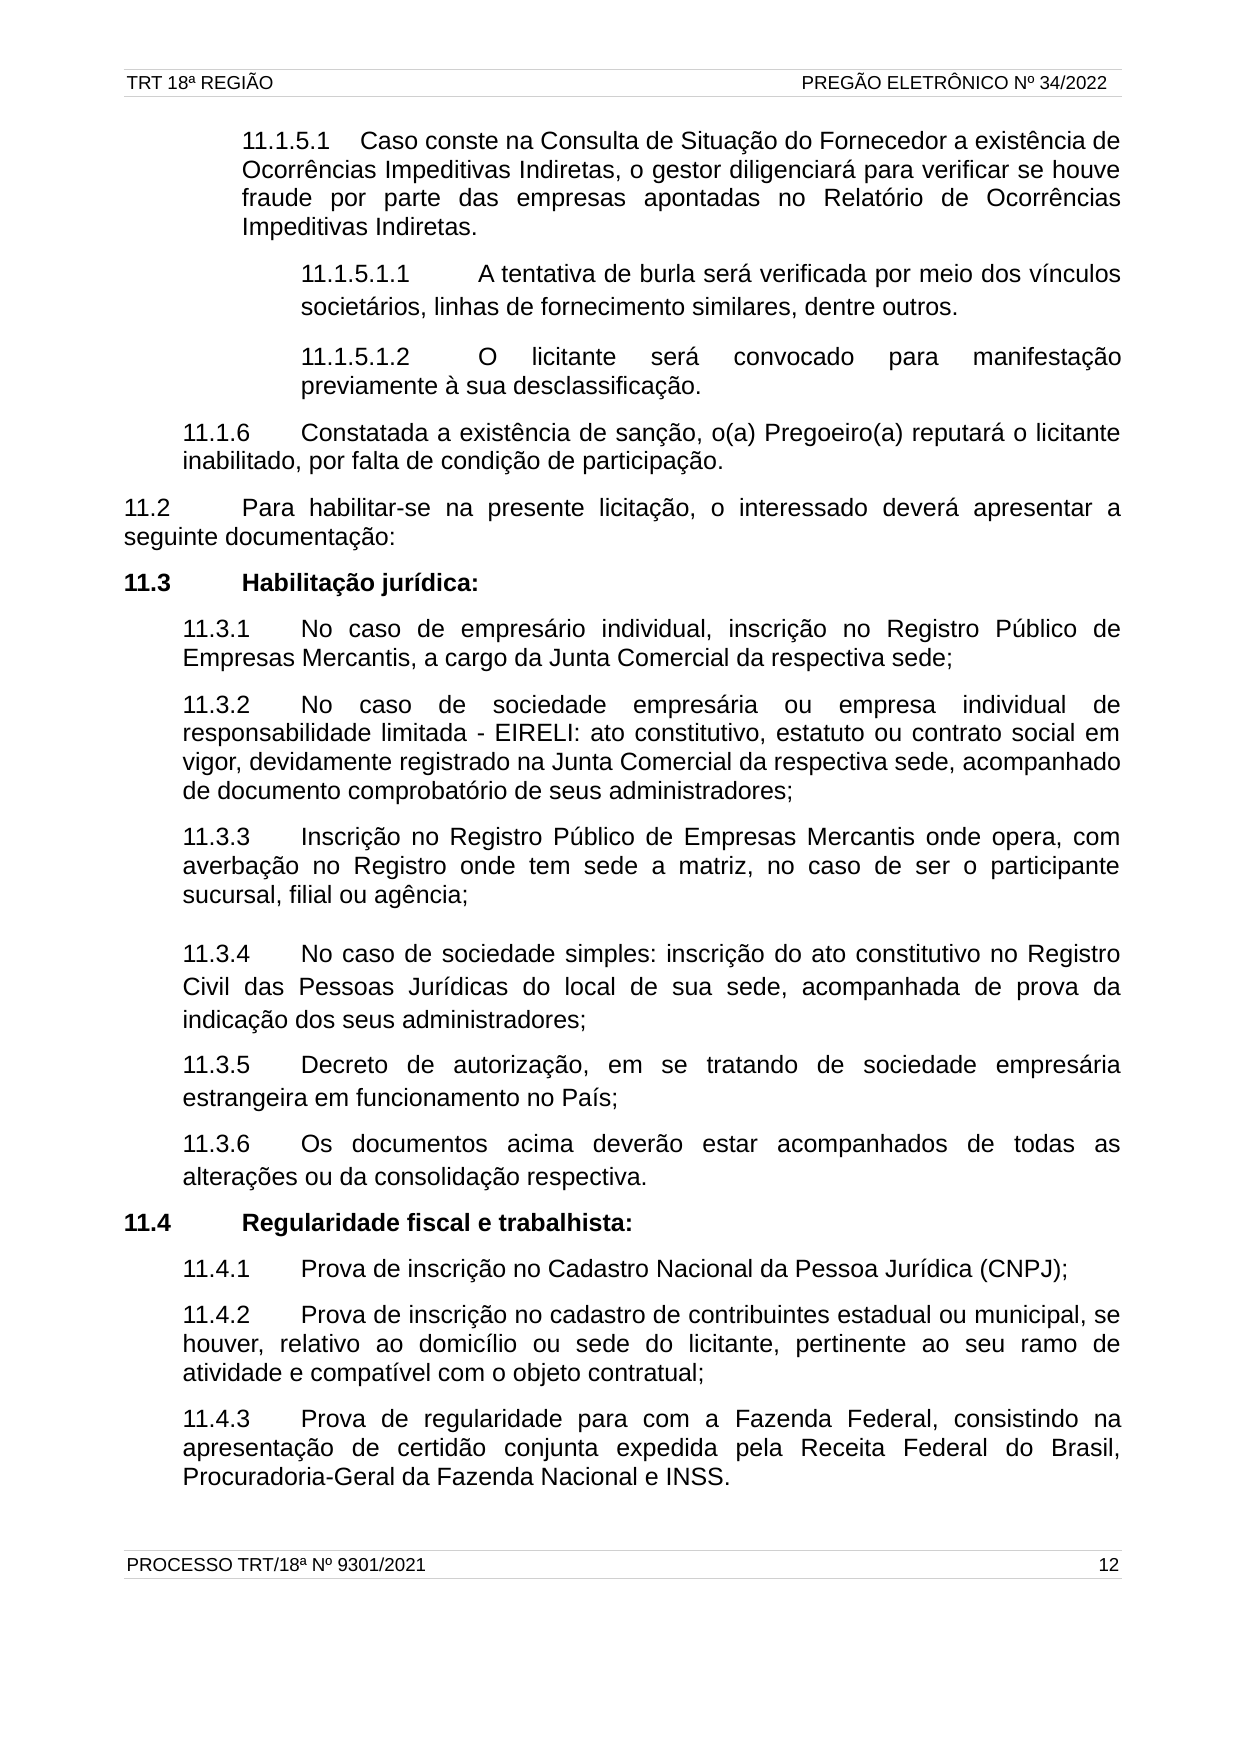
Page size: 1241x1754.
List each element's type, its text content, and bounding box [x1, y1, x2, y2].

list 11.1.5.1.2 O licitante será convocado para manifestação previamente à sua desclassificação. [301, 342, 1122, 400]
text 11.3.3 Inscrição no Registro Público de Empresas Mercantis onde opera, com averbação no Registro onde tem sede a matriz, no caso de ser o participante sucursal, filial ou agência; [182, 822, 1122, 909]
list 11.4.2 Prova de inscrição no cadastro de contribuintes estadual ou municipal, se houver, relativo ao domicílio ou sede do licitante, pertinente ao seu ramo de atividade e compatível com o objeto contratual; [182, 1300, 1122, 1387]
text 11.1.6 Constatada a existência de sanção, o(a) Pregoeiro(a) reputará o licitante inabilitado, por falta de condição de participação. [182, 418, 1122, 475]
list 11.3.6 Os documentos acima deverão estar acompanhados de todas as alterações ou da consolidação respectiva. [182, 1129, 1122, 1191]
list 11.1.5.1.1 A tentativa de burla será verificada por meio dos vínculos societários, linhas de fornecimento similares, dentre outros. [301, 259, 1122, 320]
text 11.4 Regularidade fiscal e trabalhista: [123, 1207, 1122, 1236]
text 11.3 Habilitação jurídica: [123, 568, 1122, 597]
text 11.3.1 No caso de empresário individual, inscrição no Registro Público de Empresas Mercantis, a cargo da Junta Comercial da respectiva sede; [182, 614, 1122, 672]
list 11.4.1 Prova de inscrição no Cadastro Nacional da Pessoa Jurídica (CNPJ); [182, 1254, 1122, 1283]
text 11.1.5.1 Caso conste na Consulta de Situação do Fornecedor a existência de Ocorrências Impeditivas Indiretas, o gestor diligenciará para verificar se houve fraude por parte das empresas apontadas no Relatório de Ocorrências Impeditivas Indiretas. [242, 126, 1122, 241]
list 11.3.4 No caso de sociedade simples: inscrição do ato constitutivo no Registro Civil das Pessoas Jurídicas do local de sua sede, acompanhada de prova da indicação dos seus administradores; [182, 939, 1122, 1034]
text 11.2 Para habilitar-se na presente licitação, o interessado deverá apresentar a seguinte documentação: [123, 493, 1122, 550]
text 11.3.2 No caso de sociedade empresária ou empresa individual de responsabilidade limitada - EIRELI: ato constitutivo, estatuto ou contrato social em vigor, devidamente registrado na Junta Comercial da respectiva sede, acompanhado de documento comprobatório de seus administradores; [182, 690, 1122, 805]
list 11.3.5 Decreto de autorização, em se tratando de sociedade empresária estrangeira em funcionamento no País; [182, 1050, 1122, 1112]
list 11.4.3 Prova de regularidade para com a Fazenda Federal, consistindo na apresentação de certidão conjunta expedida pela Receita Federal do Brasil, Procuradoria-Geral da Fazenda Nacional e INSS. [182, 1404, 1122, 1491]
